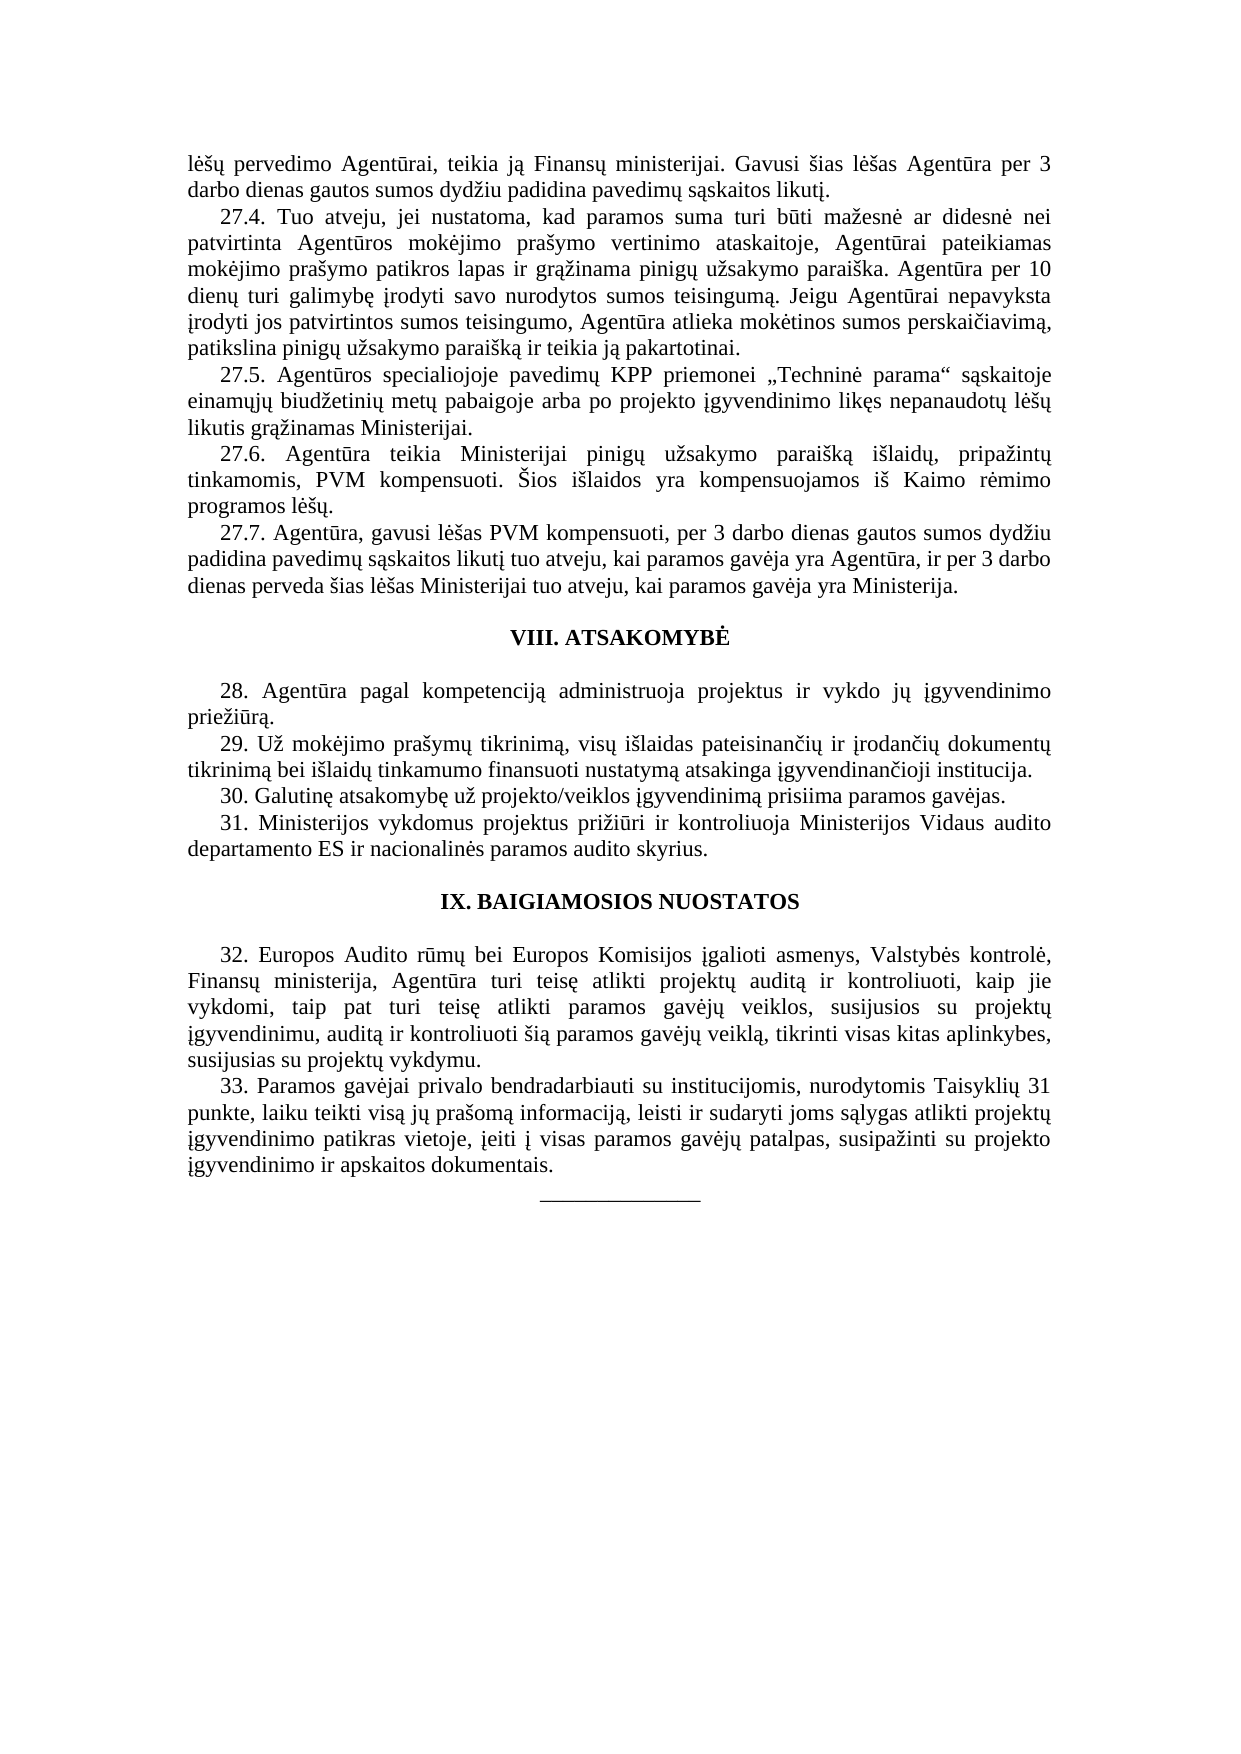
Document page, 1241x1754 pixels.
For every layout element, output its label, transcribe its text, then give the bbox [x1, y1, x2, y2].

text 28. Agentūra pagal kompetenciją administruoja projektus ir vykdo jų įgyvendinimo priežiūrą. [187, 677, 1053, 730]
text 29. Už mokėjimo prašymų tikrinimą, visų išlaidas pateisinančių ir įrodančių dokumentų tikrinimą bei išlaidų tinkamumo finansuoti nustatymą atsakinga įgyvendinančioji institucija. [187, 730, 1053, 782]
text 32. Europos Audito rūmų bei Europos Komisijos įgalioti asmenys, Valstybės kontrolė, Finansų ministerija, Agentūra turi teisę atlikti projektų auditą ir kontroliuoti, kaip jie vykdomi, taip pat turi teisę atlikti paramos gavėjų veiklos, susijusios su projektų įgyvendinimu, auditą ir kontroliuoti šią paramos gavėjų veiklą, tikrinti visas kitas aplinkybes, susijusias su projektų vykdymu. [187, 941, 1053, 1072]
text IX. BAIGIAMOSIOS NUOSTATOS [187, 888, 1053, 914]
text 27.7. Agentūra, gavusi lėšas PVM kompensuoti, per 3 darbo dienas gautos sumos dydžiu padidina pavedimų sąskaitos likutį tuo atveju, kai paramos gavėja yra Agentūra, ir per 3 darbo dienas perveda šias lėšas Ministerijai tuo atveju, kai paramos gavėja yra Ministerija. [187, 519, 1053, 598]
text lėšų pervedimo Agentūrai, teikia ją Finansų ministerijai. Gavusi šias lėšas Agentūra per 3 darbo dienas gautos sumos dydžiu padidina pavedimų sąskaitos likutį. [187, 150, 1053, 203]
text 30. Galutinę atsakomybę už projekto/veiklos įgyvendinimą prisiima paramos gavėjas. [187, 782, 1053, 809]
text 27.4. Tuo atveju, jei nustatoma, kad paramos suma turi būti mažesnė ar didesnė nei patvirtinta Agentūros mokėjimo prašymo vertinimo ataskaitoje, Agentūrai pateikiamas mokėjimo prašymo patikros lapas ir grąžinama pinigų užsakymo paraiška. Agentūra per 10 dienų turi galimybę įrodyti savo nurodytos sumos teisingumą. Jeigu Agentūrai nepavyksta įrodyti jos patvirtintos sumos teisingumo, Agentūra atlieka mokėtinos sumos perskaičiavimą, patikslina pinigų užsakymo paraišką ir teikia ją pakartotinai. [187, 203, 1053, 361]
text 27.5. Agentūros specialiojoje pavedimų KPP priemonei „Techninė parama“ sąskaitoje einamųjų biudžetinių metų pabaigoje arba po projekto įgyvendinimo likęs nepanaudotų lėšų likutis grąžinamas Ministerijai. [187, 361, 1053, 440]
text ______________ [187, 1178, 1053, 1204]
text 31. Ministerijos vykdomus projektus prižiūri ir kontroliuoja Ministerijos Vidaus audito departamento ES ir nacionalinės paramos audito skyrius. [187, 809, 1053, 862]
text VIII. ATSAKOMYBĖ [187, 624, 1053, 651]
text 33. Paramos gavėjai privalo bendradarbiauti su institucijomis, nurodytomis Taisyklių 31 punkte, laiku teikti visą jų prašomą informaciją, leisti ir sudaryti joms sąlygas atlikti projektų įgyvendinimo patikras vietoje, įeiti į visas paramos gavėjų patalpas, susipažinti su projekto įgyvendinimo ir apskaitos dokumentais. [187, 1072, 1053, 1178]
text 27.6. Agentūra teikia Ministerijai pinigų užsakymo paraišką išlaidų, pripažintų tinkamomis, PVM kompensuoti. Šios išlaidos yra kompensuojamos iš Kaimo rėmimo programos lėšų. [187, 440, 1053, 519]
